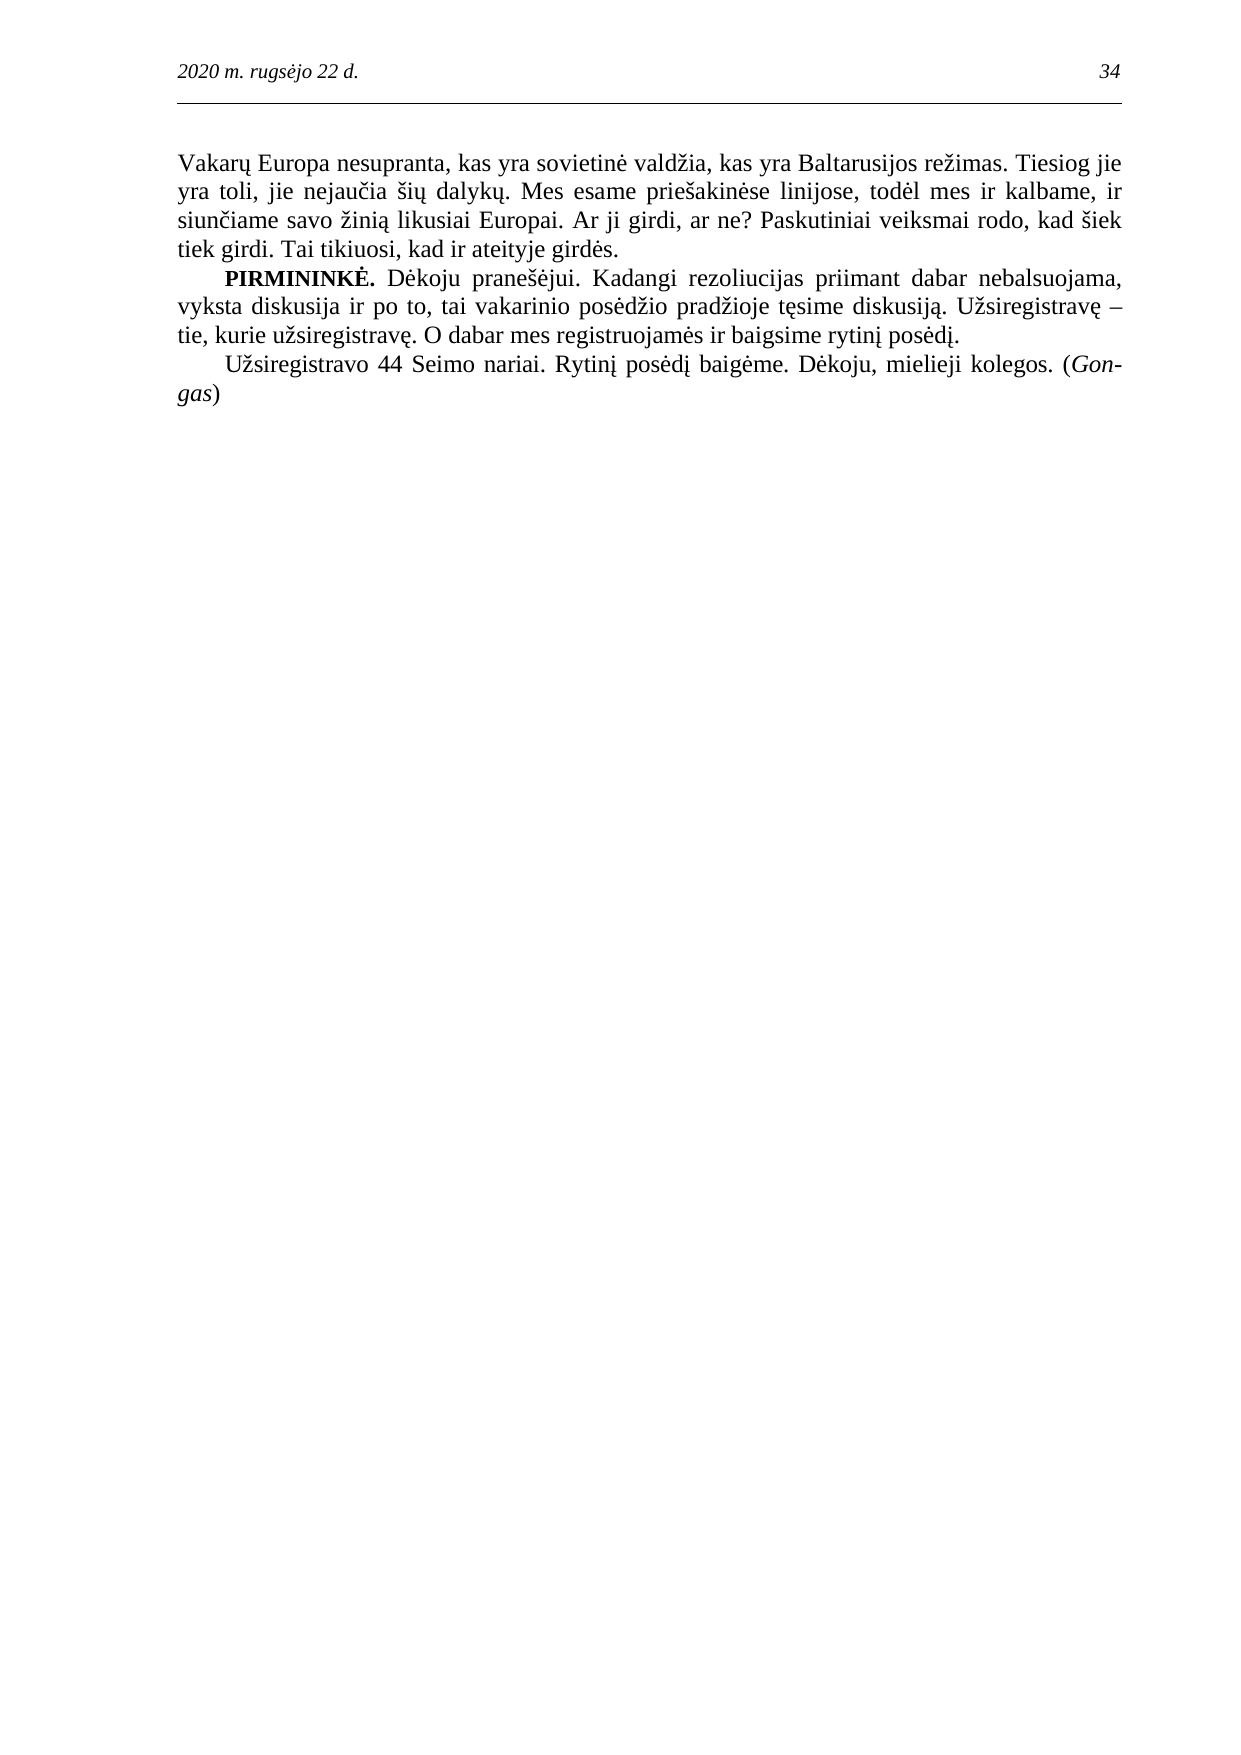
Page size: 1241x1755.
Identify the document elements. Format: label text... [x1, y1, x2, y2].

text PIRMININKĖ. Dė­ko­ju pra­ne­šė­jui. Ka­dan­gi re­zo­liu­ci­jas pri­imant da­bar ne­bal­suo­ja­ma, vyks­ta dis­ku­si­ja ir po to, tai va­ka­ri­nio po­sė­džio pra­džio­je tę­si­me dis­ku­si­ją. Už­si­re­gist­ra­vę – tie, ku­rie už­si­re­gist­ra­vę. O da­bar mes re­gist­ruo­ja­mės ir baig­si­me ry­ti­nį po­sė­dį. [177, 263, 1122, 349]
text Už­si­re­gist­ra­vo 44 Sei­mo na­riai. Ry­ti­nį po­sė­dį bai­gė­me. Dė­ko­ju, mie­lie­ji ko­le­gos. (Gon­gas) [177, 349, 1122, 406]
text Va­ka­rų Eu­ro­pa ne­su­pran­ta, kas yra so­vie­ti­nė val­džia, kas yra Bal­ta­ru­si­jos re­ži­mas. Tie­siog jie yra to­li, jie ne­jau­čia šių da­ly­kų. Mes esa­me prie­ša­ki­nė­se li­ni­jo­se, to­dėl mes ir kal­ba­me, ir siun­čia­me sa­vo ži­nią li­ku­siai Eu­ro­pai. Ar ji gir­di, ar ne? Pas­ku­ti­niai veiks­mai ro­do, kad šiek tiek gir­di. Tai ti­kiuo­si, kad ir at­ei­ty­je gir­dės. [177, 148, 1122, 263]
